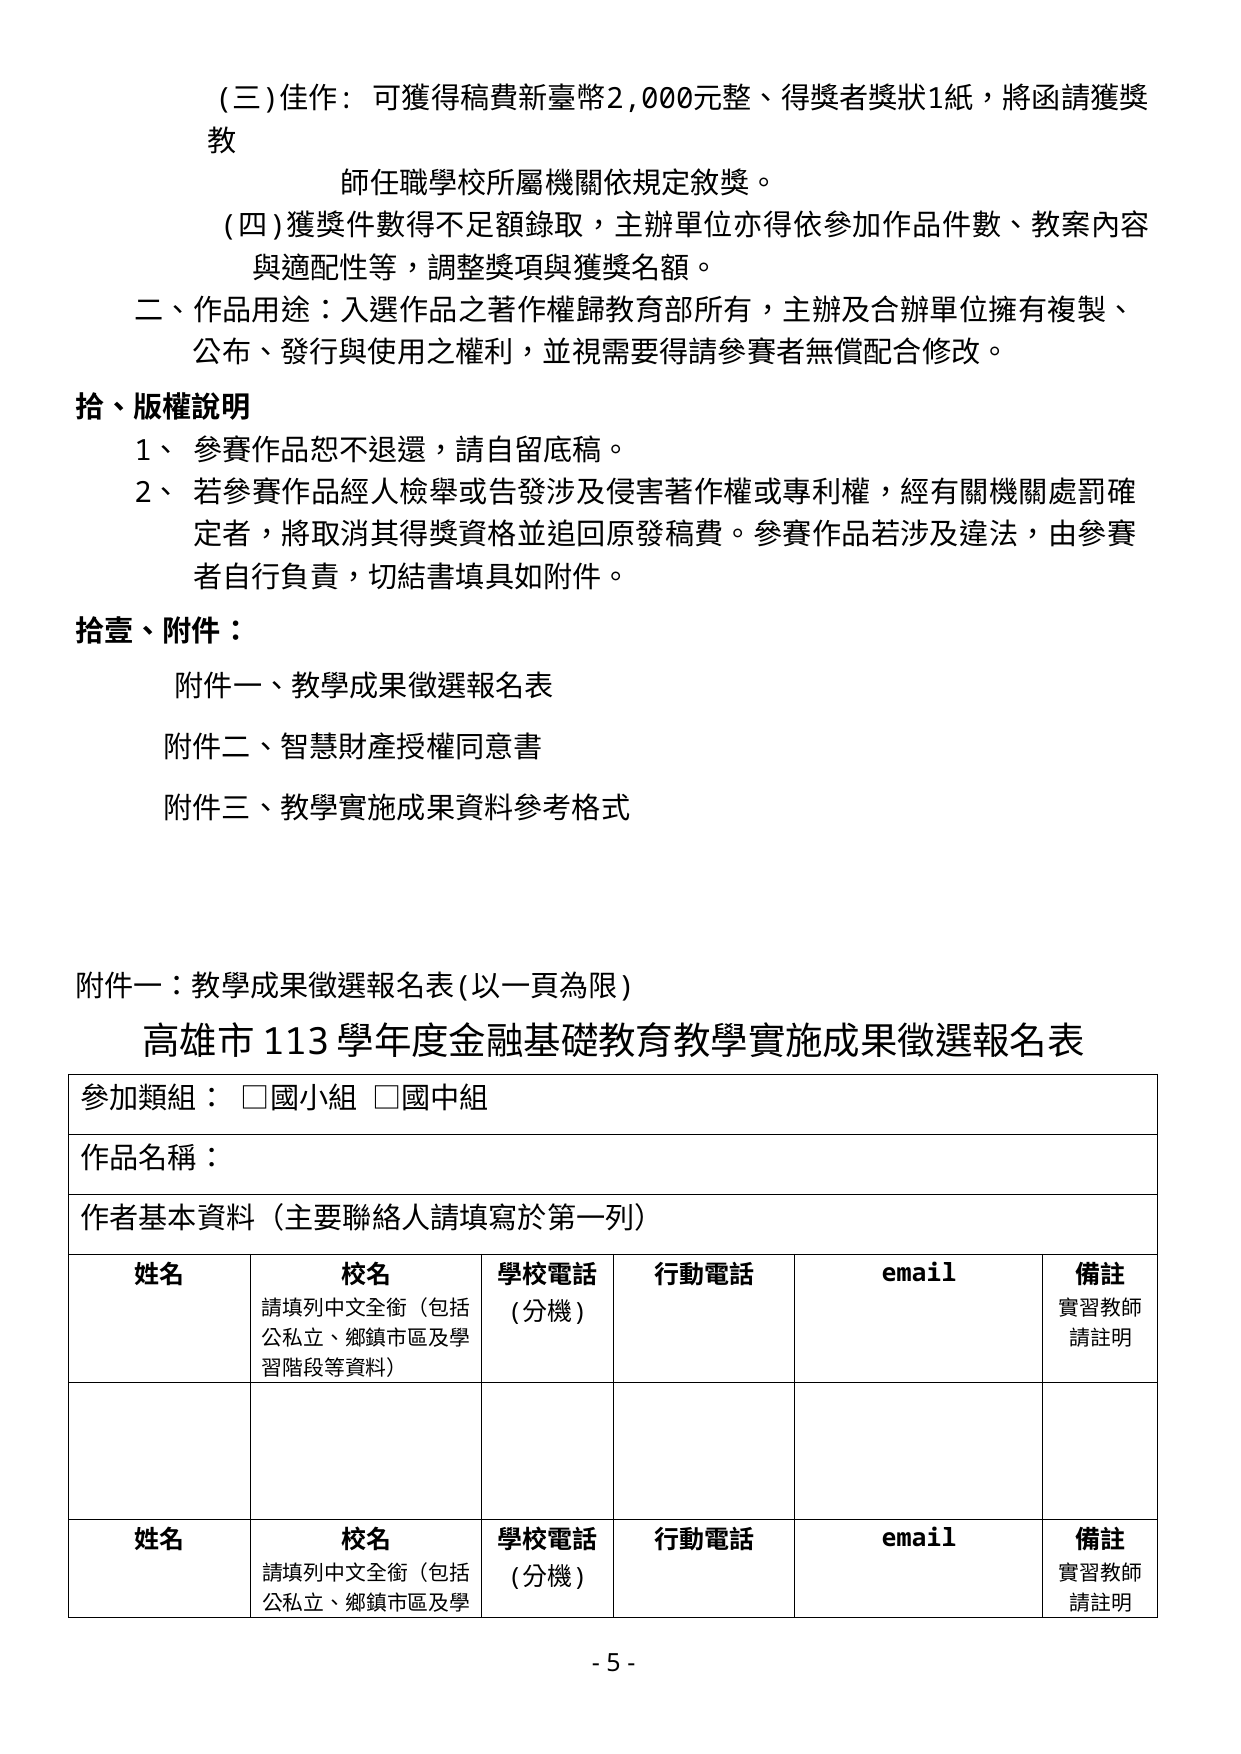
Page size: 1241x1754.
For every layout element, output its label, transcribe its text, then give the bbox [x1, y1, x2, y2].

table_cell 備註 實習教師 請註明 [1043, 1520, 1157, 1617]
table_cell 學校電話(分機) [482, 1255, 613, 1382]
text 拾、版權說明 [75, 384, 1152, 426]
table_cell 姓名 [69, 1520, 250, 1617]
table_cell [795, 1383, 1042, 1519]
text 附件二、智慧財產授權同意書 [75, 724, 1152, 766]
text 拾壹、附件： [75, 608, 1152, 650]
table_cell [1043, 1383, 1157, 1519]
list 若參賽作品經人檢舉或告發涉及侵害著作權或專利權，經有關機關處罰確定者，將取消其得獎資格並追回原發稿費。參賽作品若涉及違法，由參賽者自行負責，切結書填具如附件。 [134, 468, 1138, 595]
table_cell email [795, 1520, 1042, 1617]
table_cell [69, 1383, 250, 1519]
list 參賽作品恕不退還，請自留底稿。 [134, 426, 1152, 468]
table_cell [482, 1383, 613, 1519]
text (三)佳作: 可獲得稿費新臺幣2,000元整、得獎者獎狀1紙，將函請獲獎教 [75, 75, 1152, 160]
table_cell 校名 請填列中文全銜（包括公私立、鄉鎮市區及學 [251, 1520, 481, 1617]
text 附件一、教學成果徵選報名表 [75, 663, 1152, 705]
table_cell 行動電話 [614, 1520, 794, 1617]
table_cell 作者基本資料（主要聯絡人請填寫於第一列） [69, 1195, 1157, 1254]
text 二、作品用途：入選作品之著作權歸教育部所有，主辦及合辦單位擁有複製、公布、發行與使用之權利，並視需要得請參賽者無償配合修改。 [134, 287, 1138, 371]
text (四)獲獎件數得不足額錄取，主辦單位亦得依參加作品件數、教案內容與適配性等，調整獎項與獲獎名額。 [75, 202, 1152, 287]
table_cell 備註 實習教師 請註明 [1043, 1255, 1157, 1382]
text 附件三、教學實施成果資料參考格式 [75, 785, 1152, 827]
table_cell 作品名稱： [69, 1135, 1157, 1194]
text 附件一：教學成果徵選報名表(以一頁為限) [75, 962, 1152, 1005]
table_cell 行動電話 [614, 1255, 794, 1382]
table_cell 姓名 [69, 1255, 250, 1382]
table_cell 校名 請填列中文全銜（包括公私立、鄉鎮市區及學習階段等資料） [251, 1255, 481, 1382]
text 師任職學校所屬機關依規定敘獎。 [175, 160, 1152, 202]
table_cell [614, 1383, 794, 1519]
text 高雄市113學年度金融基礎教育教學實施成果徵選報名表 [75, 1011, 1152, 1066]
table_header 參加類組： □國小組 □國中組 [69, 1075, 1157, 1134]
table_cell email [795, 1255, 1042, 1382]
table_cell 學校電話(分機) [482, 1520, 613, 1617]
table_cell [251, 1383, 481, 1519]
